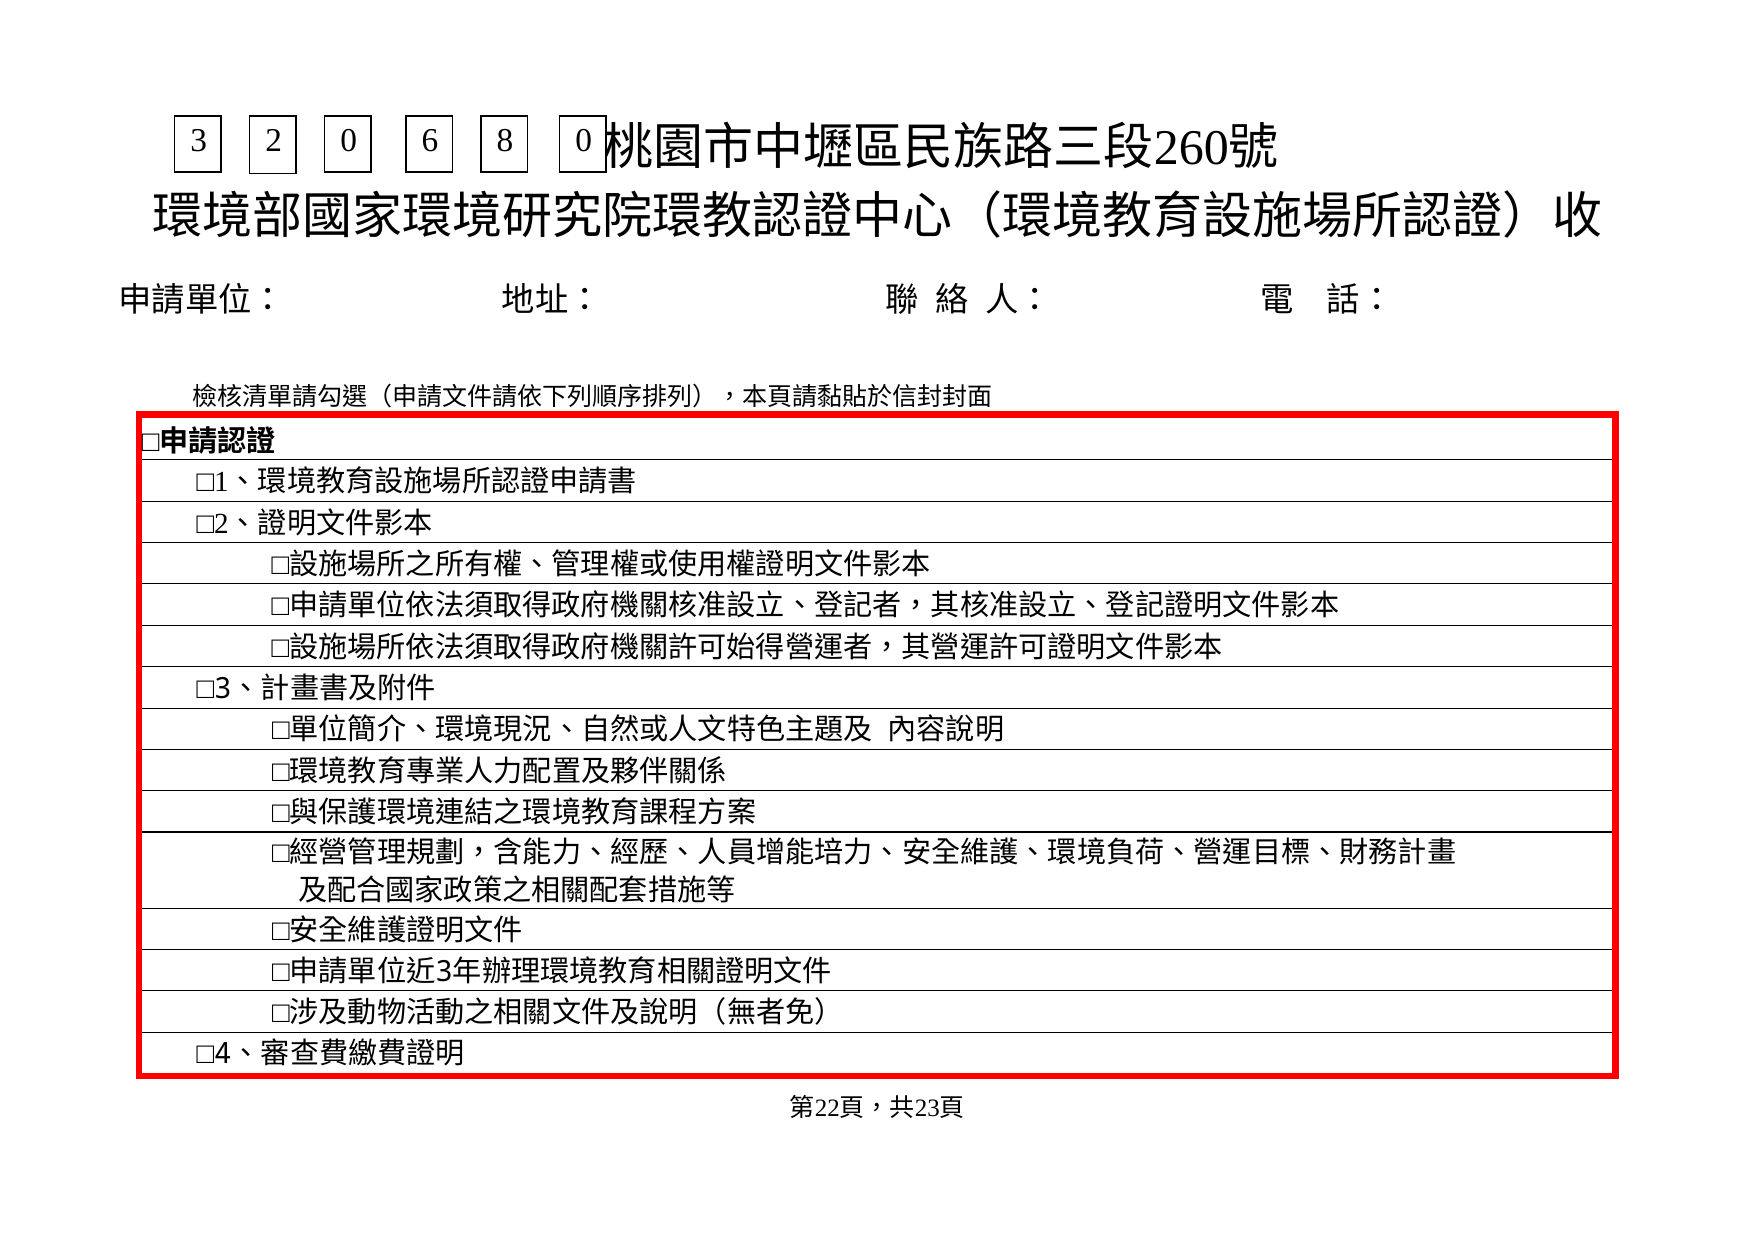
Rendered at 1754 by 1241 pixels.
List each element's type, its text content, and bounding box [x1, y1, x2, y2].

table_header □申請認證 [142, 418, 1612, 459]
table_cell □安全維護證明文件 [142, 909, 1612, 949]
text 3 [190, 124, 205, 158]
table_cell □設施場所之所有權、管理權或使用權證明文件影本 [142, 543, 1612, 583]
text 0 [575, 124, 590, 158]
table_cell □1、環境教育設施場所認證申請書 [142, 460, 1612, 501]
text 2 [265, 124, 280, 158]
table_cell □申請單位依法須取得政府機關核准設立、登記者，其核准設立、登記證明文件影本 [142, 584, 1612, 625]
table_cell □經營管理規劃，含能力、經歷、人員增能培力、安全維護、環境負荷、營運目標、財務計畫 及配合國家政策之相關配套措施等 [142, 833, 1612, 907]
text 8 [496, 124, 512, 158]
text 6 [421, 124, 437, 158]
table_cell □涉及動物活動之相關文件及說明（無者免） [142, 991, 1612, 1032]
table_cell □申請單位近3年辦理環境教育相關證明文件 [142, 950, 1612, 990]
table_cell □單位簡介、環境現況、自然或人文特色主題及 內容說明 [142, 709, 1612, 749]
text 0 [340, 124, 355, 158]
table_cell □設施場所依法須取得政府機關許可始得營運者，其營運許可證明文件影本 [142, 626, 1612, 666]
text 桃園市中壢區民族路三段260號 [118, 106, 1636, 179]
table_cell □2、證明文件影本 [142, 502, 1612, 542]
table_cell □與保護環境連結之環境教育課程方案 [142, 791, 1612, 831]
table_cell □4、審查費繳費證明 [142, 1033, 1612, 1073]
table_cell □環境教育專業人力配置及夥伴關係 [142, 750, 1612, 790]
table_cell □3、計畫書及附件 [142, 667, 1612, 707]
text 環境部國家環境研究院環教認證中心（環境教育設施場所認證）收 [118, 196, 1636, 242]
text 申請單位： 地址： 聯 絡 人： 電 話： [118, 287, 1636, 317]
text 檢核清單請勾選（申請文件請依下列順序排列），本頁請黏貼於信封封面 [192, 382, 1636, 411]
